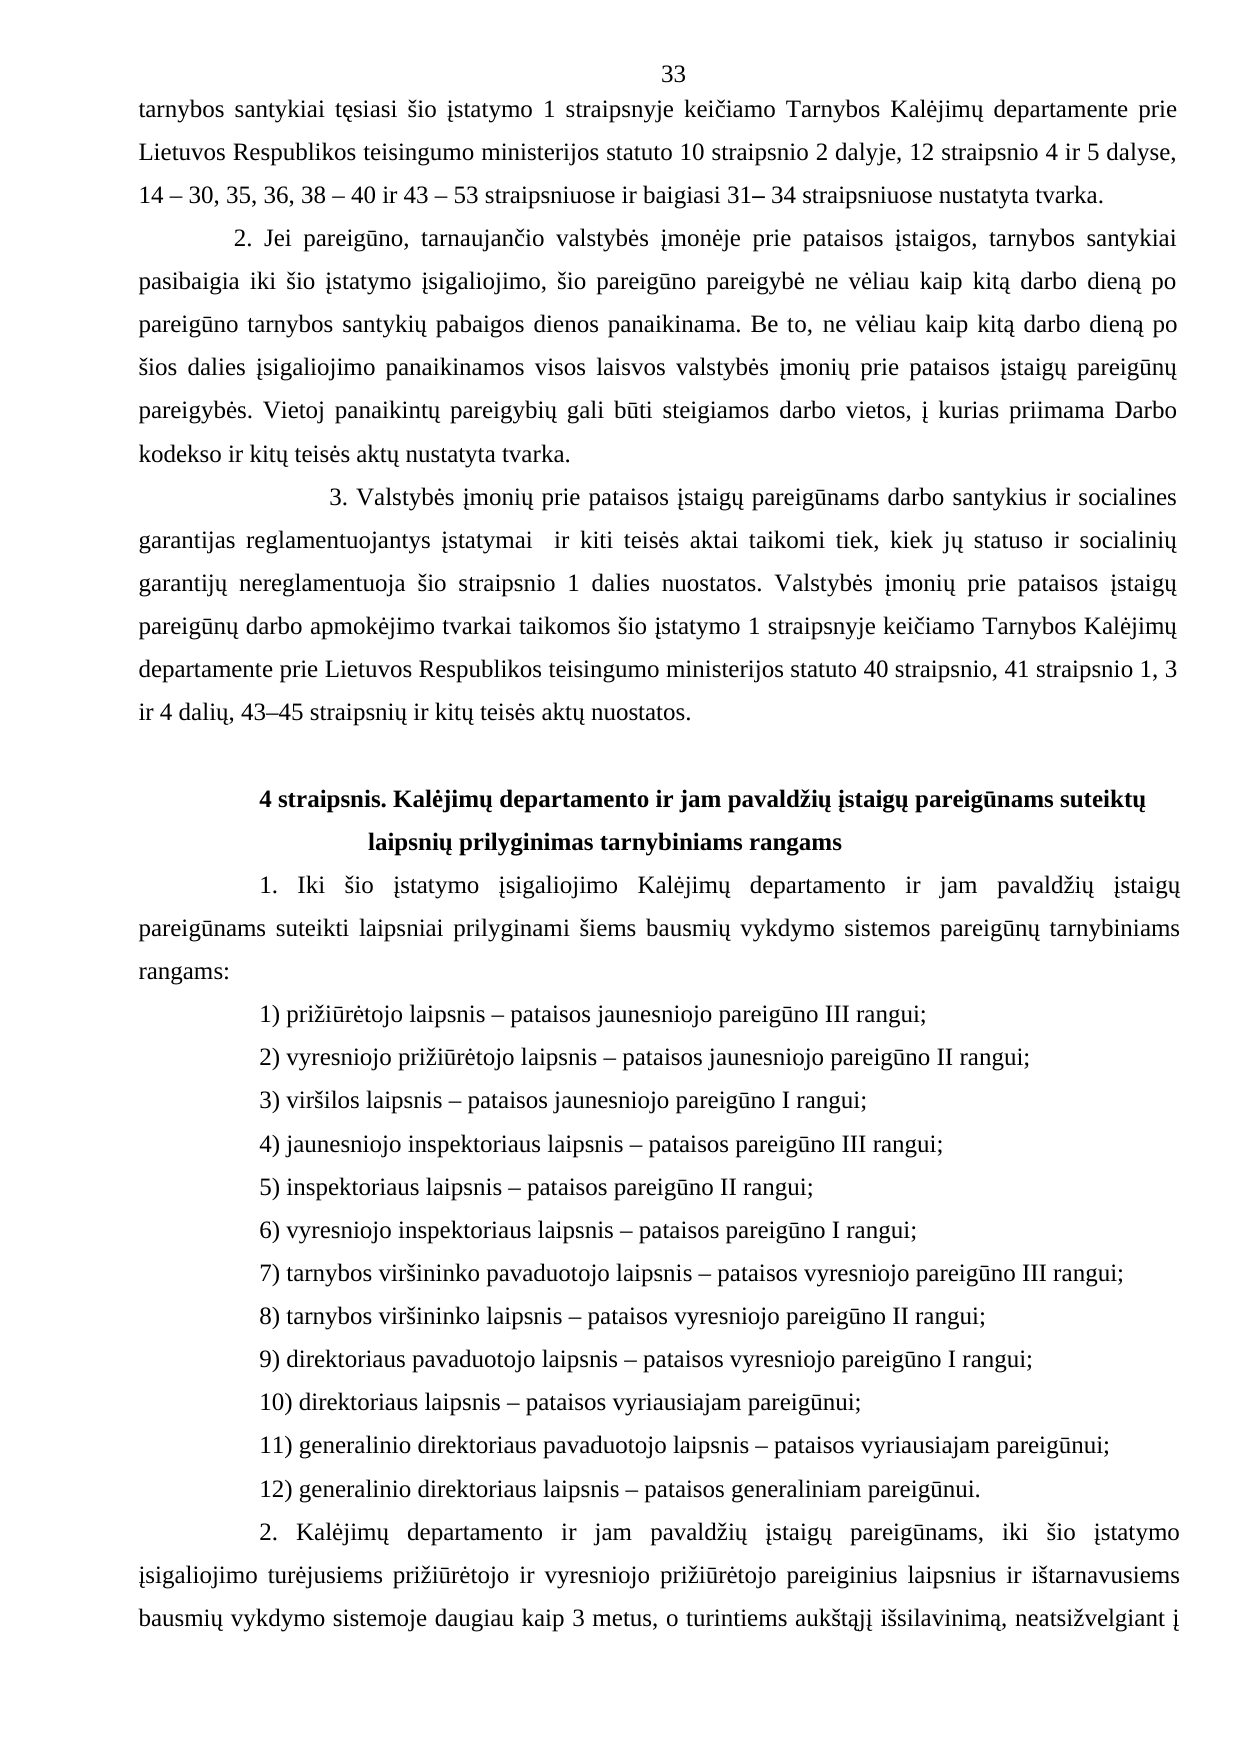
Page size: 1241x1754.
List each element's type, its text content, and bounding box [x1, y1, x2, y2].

text 9) direktoriaus pavaduotojo laipsnis – pataisos vyresniojo pareigūno I rangui; [138, 1344, 1181, 1373]
text 7) tarnybos viršininko pavaduotojo laipsnis – pataisos vyresniojo pareigūno III rangui; [138, 1258, 1181, 1287]
text 3) viršilos laipsnis – pataisos jaunesniojo pareigūno I rangui; [138, 1086, 1181, 1114]
text 2. Jei pareigūno, tarnaujančio valstybės įmonėje prie pataisos įstaigos, tarnybos santykiai pasibaigia iki šio įstatymo įsigaliojimo, šio pareigūno pareigybė ne vėliau kaip kitą darbo dieną po pareigūno tarnybos santykių pabaigos dienos panaikinama. Be to, ne vėliau kaip kitą darbo dieną po šios dalies įsigaliojimo panaikinamos visos laisvos valstybės įmonių prie pataisos įstaigų pareigūnų pareigybės. Vietoj panaikintų pareigybių gali būti steigiamos darbo vietos, į kurias priimama Darbo kodekso ir kitų teisės aktų nustatyta tvarka. [138, 223, 1178, 467]
text 6) vyresniojo inspektoriaus laipsnis – pataisos pareigūno I rangui; [138, 1215, 1181, 1244]
text laipsnių prilyginimas tarnybiniams rangams [138, 827, 1178, 856]
text 5) inspektoriaus laipsnis – pataisos pareigūno II rangui; [138, 1172, 1181, 1201]
text 12) generalinio direktoriaus laipsnis – pataisos generaliniam pareigūnui. [138, 1474, 1181, 1502]
text 8) tarnybos viršininko laipsnis – pataisos vyresniojo pareigūno II rangui; [138, 1301, 1181, 1330]
text 4) jaunesniojo inspektoriaus laipsnis – pataisos pareigūno III rangui; [138, 1129, 1181, 1157]
text 1. Iki šio įstatymo įsigaliojimo Kalėjimų departamento ir jam pavaldžių įstaigų pareigūnams suteikti laipsniai prilyginami šiems bausmių vykdymo sistemos pareigūnų tarnybiniams rangams: [138, 870, 1181, 985]
text 4 straipsnis. Kalėjimų departamento ir jam pavaldžių įstaigų pareigūnams suteiktų [138, 784, 1178, 812]
text 3. Valstybės įmonių prie pataisos įstaigų pareigūnams darbo santykius ir socialines garantijas reglamentuojantys įstatymai ir kiti teisės aktai taikomi tiek, kiek jų statuso ir socialinių garantijų nereglamentuoja šio straipsnio 1 dalies nuostatos. Valstybės įmonių prie pataisos įstaigų pareigūnų darbo apmokėjimo tvarkai taikomos šio įstatymo 1 straipsnyje keičiamo Tarnybos Kalėjimų departamente prie Lietuvos Respublikos teisingumo ministerijos statuto 40 straipsnio, 41 straipsnio 1, 3 ir 4 dalių, 43–45 straipsnių ir kitų teisės aktų nuostatos. [138, 482, 1178, 726]
text 1) prižiūrėtojo laipsnis – pataisos jaunesniojo pareigūno III rangui; [138, 999, 1181, 1028]
text 11) generalinio direktoriaus pavaduotojo laipsnis – pataisos vyriausiajam pareigūnui; [138, 1431, 1181, 1459]
text 10) direktoriaus laipsnis – pataisos vyriausiajam pareigūnui; [138, 1387, 1181, 1416]
text tarnybos santykiai tęsiasi šio įstatymo 1 straipsnyje keičiamo Tarnybos Kalėjimų departamente prie Lietuvos Respublikos teisingumo ministerijos statuto 10 straipsnio 2 dalyje, 12 straipsnio 4 ir 5 dalyse, 14 – 30, 35, 36, 38 – 40 ir 43 – 53 straipsniuose ir baigiasi 31– 34 straipsniuose nustatyta tvarka. [138, 94, 1178, 209]
text 2. Kalėjimų departamento ir jam pavaldžių įstaigų pareigūnams, iki šio įstatymo įsigaliojimo turėjusiems prižiūrėtojo ir vyresniojo prižiūrėtojo pareiginius laipsnius ir ištarnavusiems bausmių vykdymo sistemoje daugiau kaip 3 metus, o turintiems aukštąjį išsilavinimą, neatsižvelgiant į [138, 1517, 1181, 1632]
text 2) vyresniojo prižiūrėtojo laipsnis – pataisos jaunesniojo pareigūno II rangui; [138, 1042, 1181, 1071]
